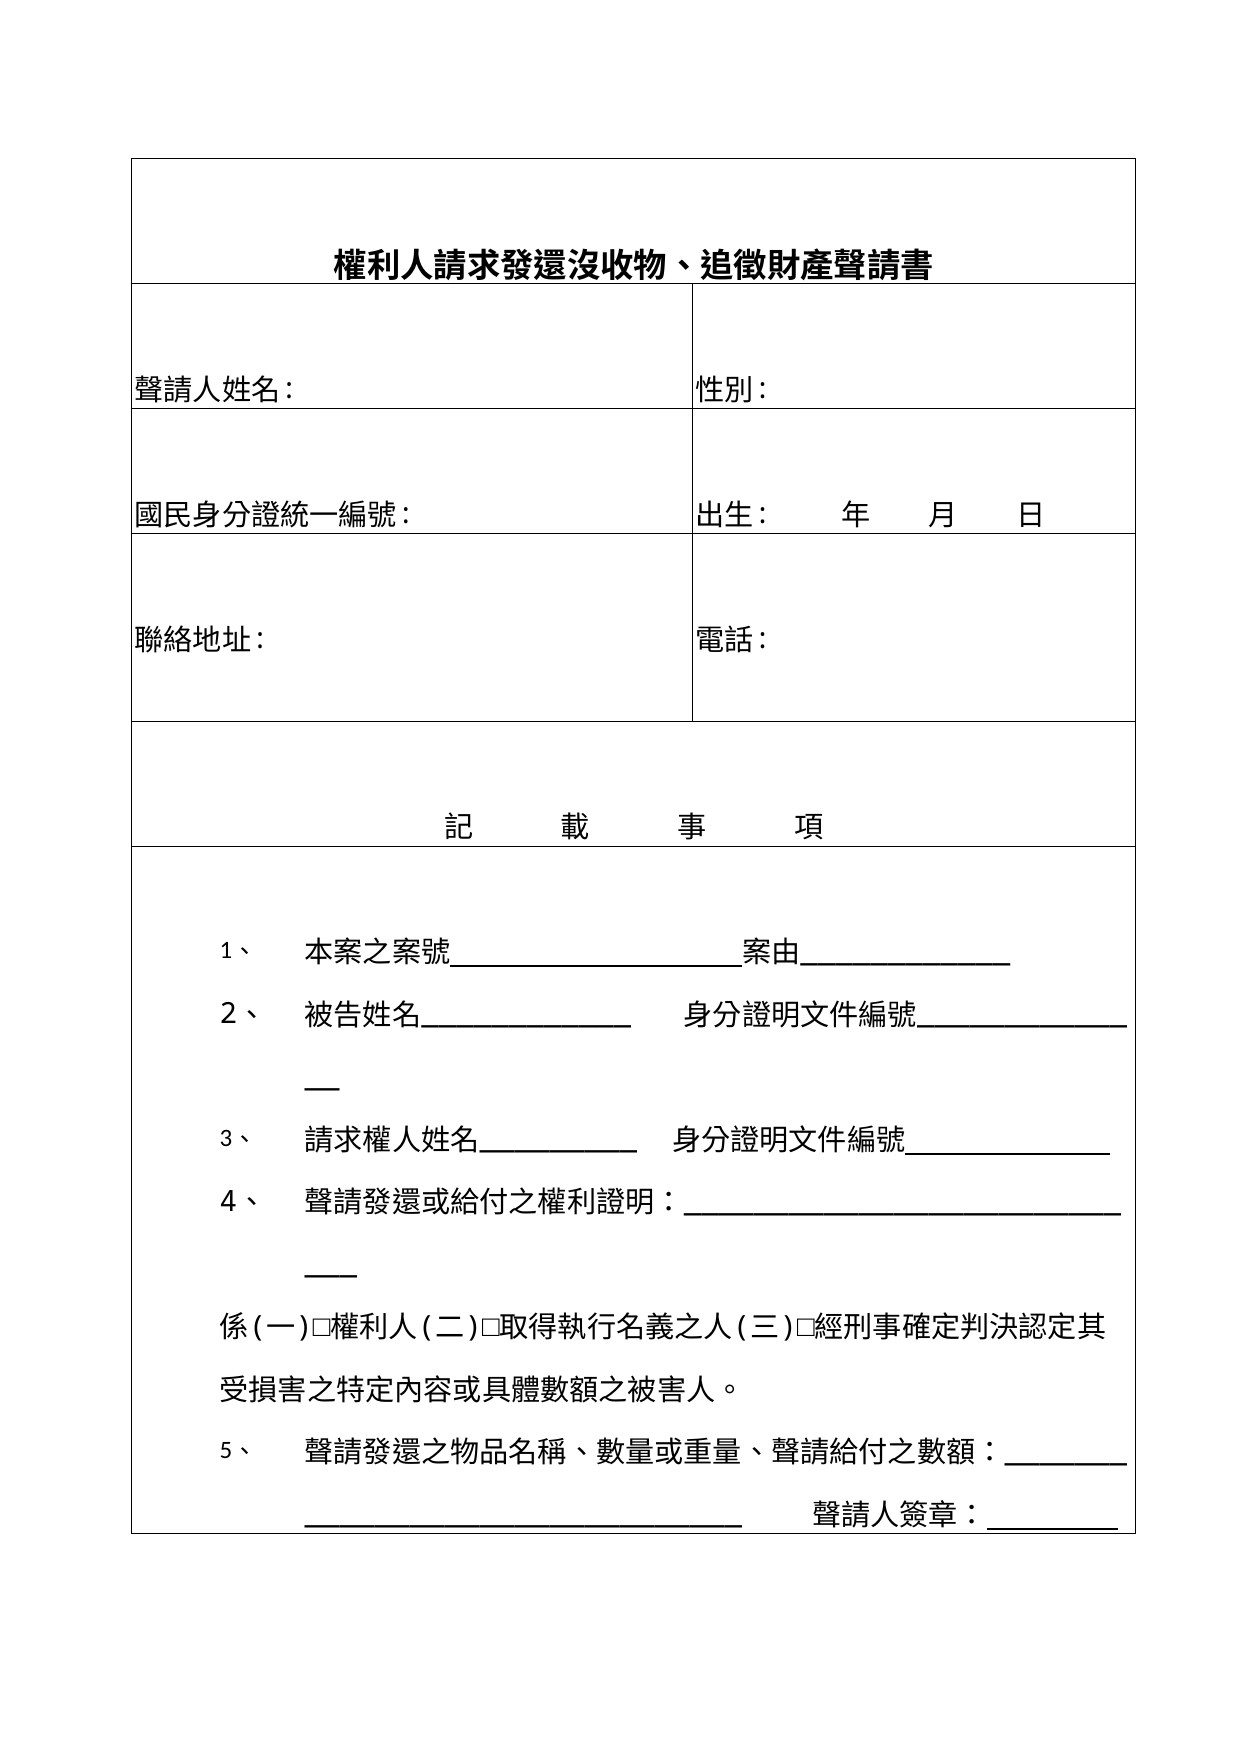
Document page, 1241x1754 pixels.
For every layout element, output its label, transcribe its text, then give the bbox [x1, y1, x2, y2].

table_cell 國民身分證統一編號: [132, 409, 692, 533]
table_cell 本案之案號 案由____________ 被告姓名____________ 身分證明文件編號______________ 請求權人姓名_________ 身分證明文件編號 聲請發還或給付之權利證明：____________________________ 係(一)□權利人(二)□取得執行名義之人(三)□經刑事確定判決認定其受損害之特定內容或具體數額之被害人。 聲請發還之物品名稱、數量或重量、聲請給付之數額：________________________________ 聲請人簽章： [132, 847, 1135, 1533]
table_cell 性別: [693, 284, 1135, 408]
table_header 權利人請求發還沒收物、追徵財產聲請書 [132, 159, 1135, 283]
table_cell 聲請人姓名: [132, 284, 692, 408]
table_cell 記 載 事 項 [132, 722, 1135, 846]
table_cell 聯絡地址: [132, 534, 692, 721]
table_cell 出生: 年 月 日 [693, 409, 1135, 533]
table_cell 電話: [693, 534, 1135, 721]
